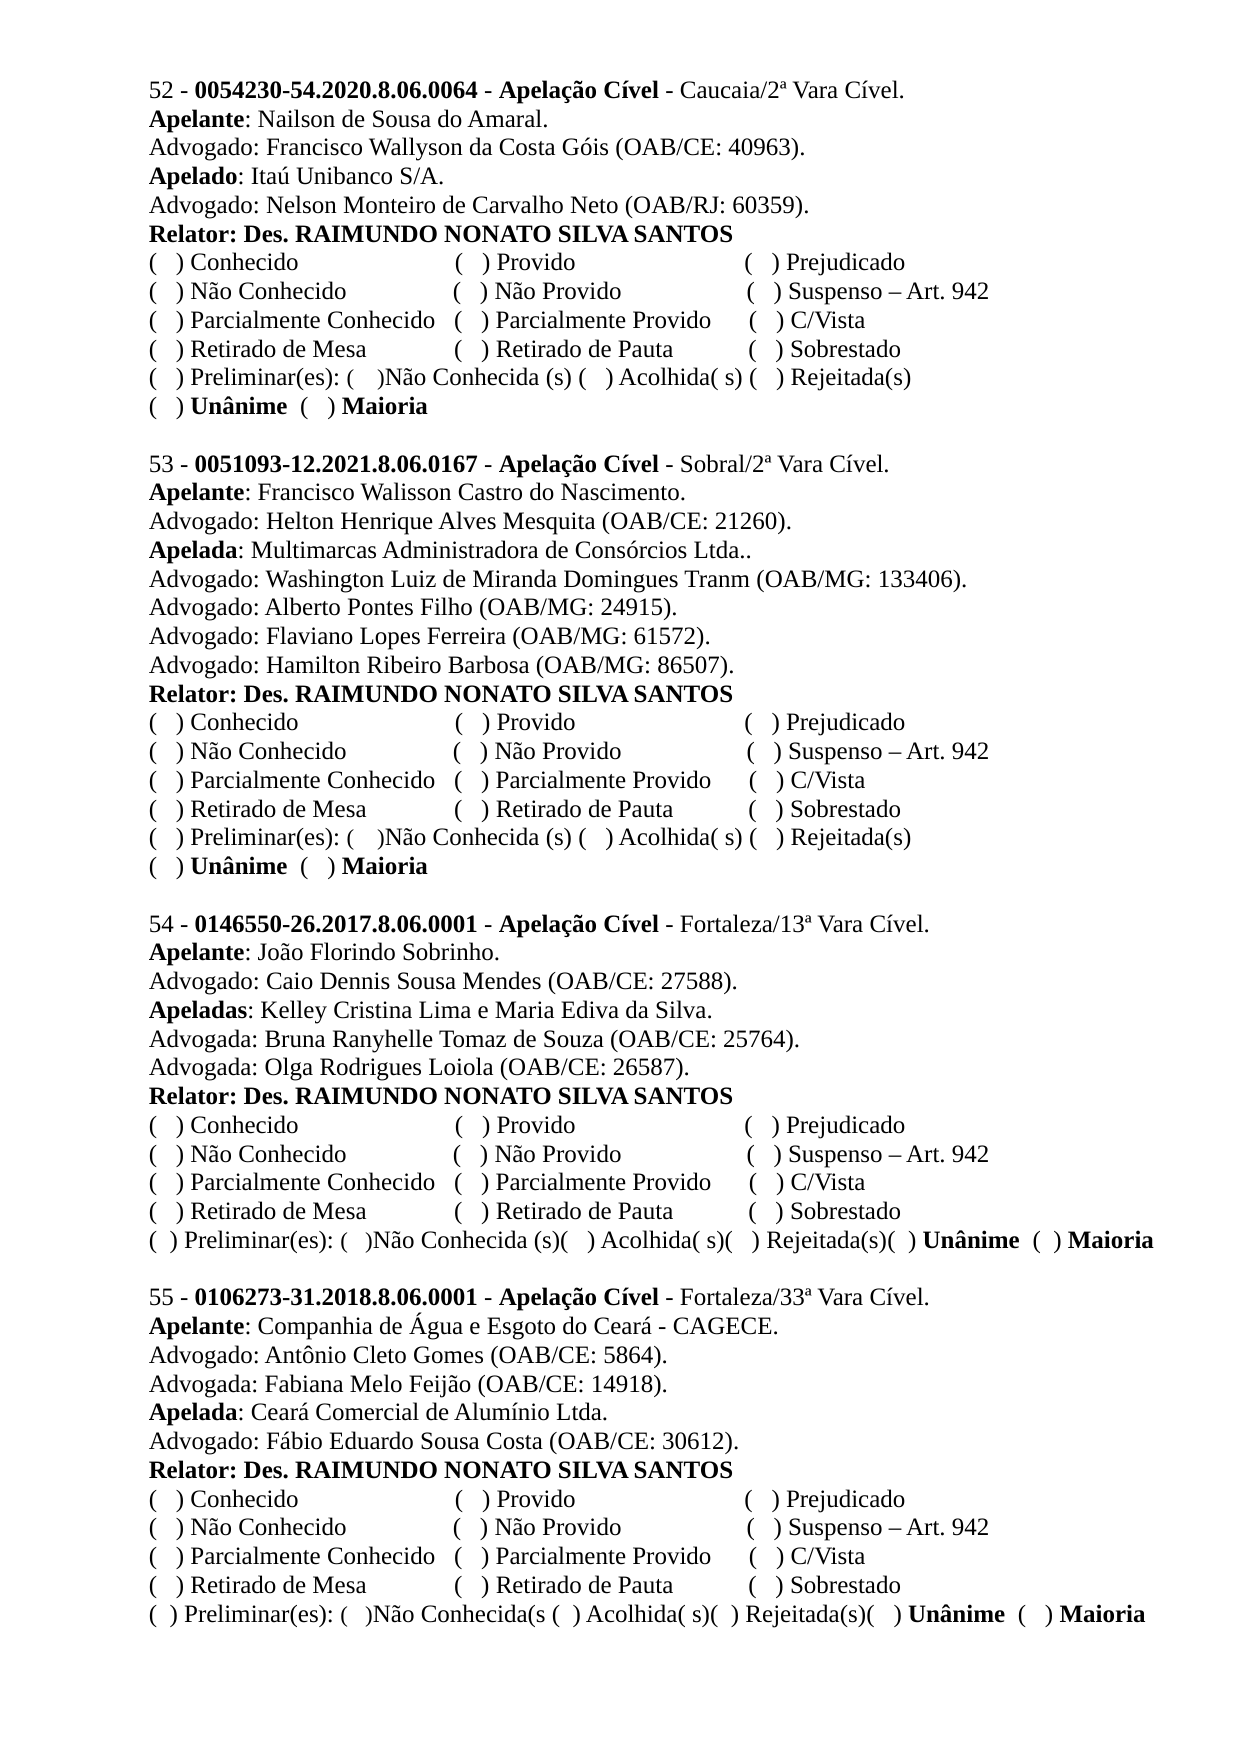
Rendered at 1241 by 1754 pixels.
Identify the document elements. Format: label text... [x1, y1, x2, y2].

text Apelada: Ceará Comercial de Alumínio Ltda. [148, 1397, 1141, 1426]
text Advogado: Helton Henrique Alves Mesquita (OAB/CE: 21260). [148, 506, 1141, 535]
text ( ) Retirado de Mesa ( ) Retirado de Pauta ( ) Sobrestado [148, 1570, 1158, 1599]
text ( ) Retirado de Mesa ( ) Retirado de Pauta ( ) Sobrestado [148, 794, 1158, 822]
text ( ) Não Conhecido ( ) Não Provido ( ) Suspenso – Art. 942 [148, 1512, 1158, 1541]
text ( ) Conhecido ( ) Provido ( ) Prejudicado [148, 247, 1141, 276]
text ( ) Preliminar(es): ( )Não Conhecida (s)( ) Acolhida( s)( ) Rejeitada(s)( ) Unânime ( ) Maioria [148, 1225, 1158, 1254]
text ( ) Conhecido ( ) Provido ( ) Prejudicado [148, 1484, 1141, 1512]
text 55 - 0106273-31.2018.8.06.0001 - Apelação Cível - Fortaleza/33ª Vara Cível. [148, 1282, 1141, 1311]
text ( ) Parcialmente Conhecido ( ) Parcialmente Provido ( ) C/Vista [148, 1167, 1158, 1196]
text ( ) Parcialmente Conhecido ( ) Parcialmente Provido ( ) C/Vista [148, 765, 1158, 794]
text Relator: Des. RAIMUNDO NONATO SILVA SANTOS [148, 1081, 1141, 1110]
text ( ) Conhecido ( ) Provido ( ) Prejudicado [148, 707, 1141, 736]
text Advogado: Fábio Eduardo Sousa Costa (OAB/CE: 30612). [148, 1426, 1141, 1455]
text Advogada: Bruna Ranyhelle Tomaz de Souza (OAB/CE: 25764). [148, 1024, 1141, 1052]
text ( ) Não Conhecido ( ) Não Provido ( ) Suspenso – Art. 942 [148, 1139, 1158, 1167]
text 54 - 0146550-26.2017.8.06.0001 - Apelação Cível - Fortaleza/13ª Vara Cível. [148, 909, 1141, 937]
text Advogado: Alberto Pontes Filho (OAB/MG: 24915). [148, 592, 1141, 621]
text Advogado: Nelson Monteiro de Carvalho Neto (OAB/RJ: 60359). [148, 190, 1141, 219]
text 53 - 0051093-12.2021.8.06.0167 - Apelação Cível - Sobral/2ª Vara Cível. [148, 449, 1141, 477]
text Advogado: Caio Dennis Sousa Mendes (OAB/CE: 27588). [148, 966, 1141, 995]
text ( ) Retirado de Mesa ( ) Retirado de Pauta ( ) Sobrestado [148, 1196, 1158, 1225]
text Advogado: Flaviano Lopes Ferreira (OAB/MG: 61572). [148, 621, 1141, 650]
text Relator: Des. RAIMUNDO NONATO SILVA SANTOS [148, 219, 1141, 247]
text Apelante: Nailson de Sousa do Amaral. [148, 104, 1141, 132]
text Relator: Des. RAIMUNDO NONATO SILVA SANTOS [148, 1455, 1141, 1484]
text ( ) Preliminar(es): ( )Não Conhecida (s) ( ) Acolhida( s) ( ) Rejeitada(s) [148, 822, 1158, 851]
text Advogado: Francisco Wallyson da Costa Góis (OAB/CE: 40963). [148, 132, 1141, 161]
text ( ) Parcialmente Conhecido ( ) Parcialmente Provido ( ) C/Vista [148, 1541, 1158, 1570]
text Apeladas: Kelley Cristina Lima e Maria Ediva da Silva. [148, 995, 1141, 1024]
text ( ) Unânime ( ) Maioria [148, 851, 1158, 880]
text Advogada: Fabiana Melo Feijão (OAB/CE: 14918). [148, 1369, 1141, 1397]
text ( ) Não Conhecido ( ) Não Provido ( ) Suspenso – Art. 942 [148, 276, 1158, 305]
text ( ) Retirado de Mesa ( ) Retirado de Pauta ( ) Sobrestado [148, 334, 1158, 362]
text ( ) Unânime ( ) Maioria [148, 391, 1158, 420]
text Apelada: Multimarcas Administradora de Consórcios Ltda.. [148, 535, 1141, 564]
text ( ) Não Conhecido ( ) Não Provido ( ) Suspenso – Art. 942 [148, 736, 1158, 765]
text Apelante: Companhia de Água e Esgoto do Ceará - CAGECE. [148, 1311, 1141, 1340]
text ( ) Preliminar(es): ( )Não Conhecida(s ( ) Acolhida( s)( ) Rejeitada(s)( ) Unânime ( ) Maioria [148, 1599, 1158, 1627]
text Advogada: Olga Rodrigues Loiola (OAB/CE: 26587). [148, 1052, 1141, 1081]
text ( ) Conhecido ( ) Provido ( ) Prejudicado [148, 1110, 1141, 1139]
text Advogado: Washington Luiz de Miranda Domingues Tranm (OAB/MG: 133406). [148, 564, 1141, 592]
text Relator: Des. RAIMUNDO NONATO SILVA SANTOS [148, 679, 1141, 707]
text Advogado: Hamilton Ribeiro Barbosa (OAB/MG: 86507). [148, 650, 1141, 679]
text ( ) Parcialmente Conhecido ( ) Parcialmente Provido ( ) C/Vista [148, 305, 1158, 334]
text Apelante: João Florindo Sobrinho. [148, 937, 1141, 966]
text ( ) Preliminar(es): ( )Não Conhecida (s) ( ) Acolhida( s) ( ) Rejeitada(s) [148, 362, 1158, 391]
text Apelado: Itaú Unibanco S/A. [148, 161, 1141, 190]
text Advogado: Antônio Cleto Gomes (OAB/CE: 5864). [148, 1340, 1141, 1369]
text 52 - 0054230-54.2020.8.06.0064 - Apelação Cível - Caucaia/2ª Vara Cível. [148, 75, 1141, 104]
text Apelante: Francisco Walisson Castro do Nascimento. [148, 477, 1141, 506]
